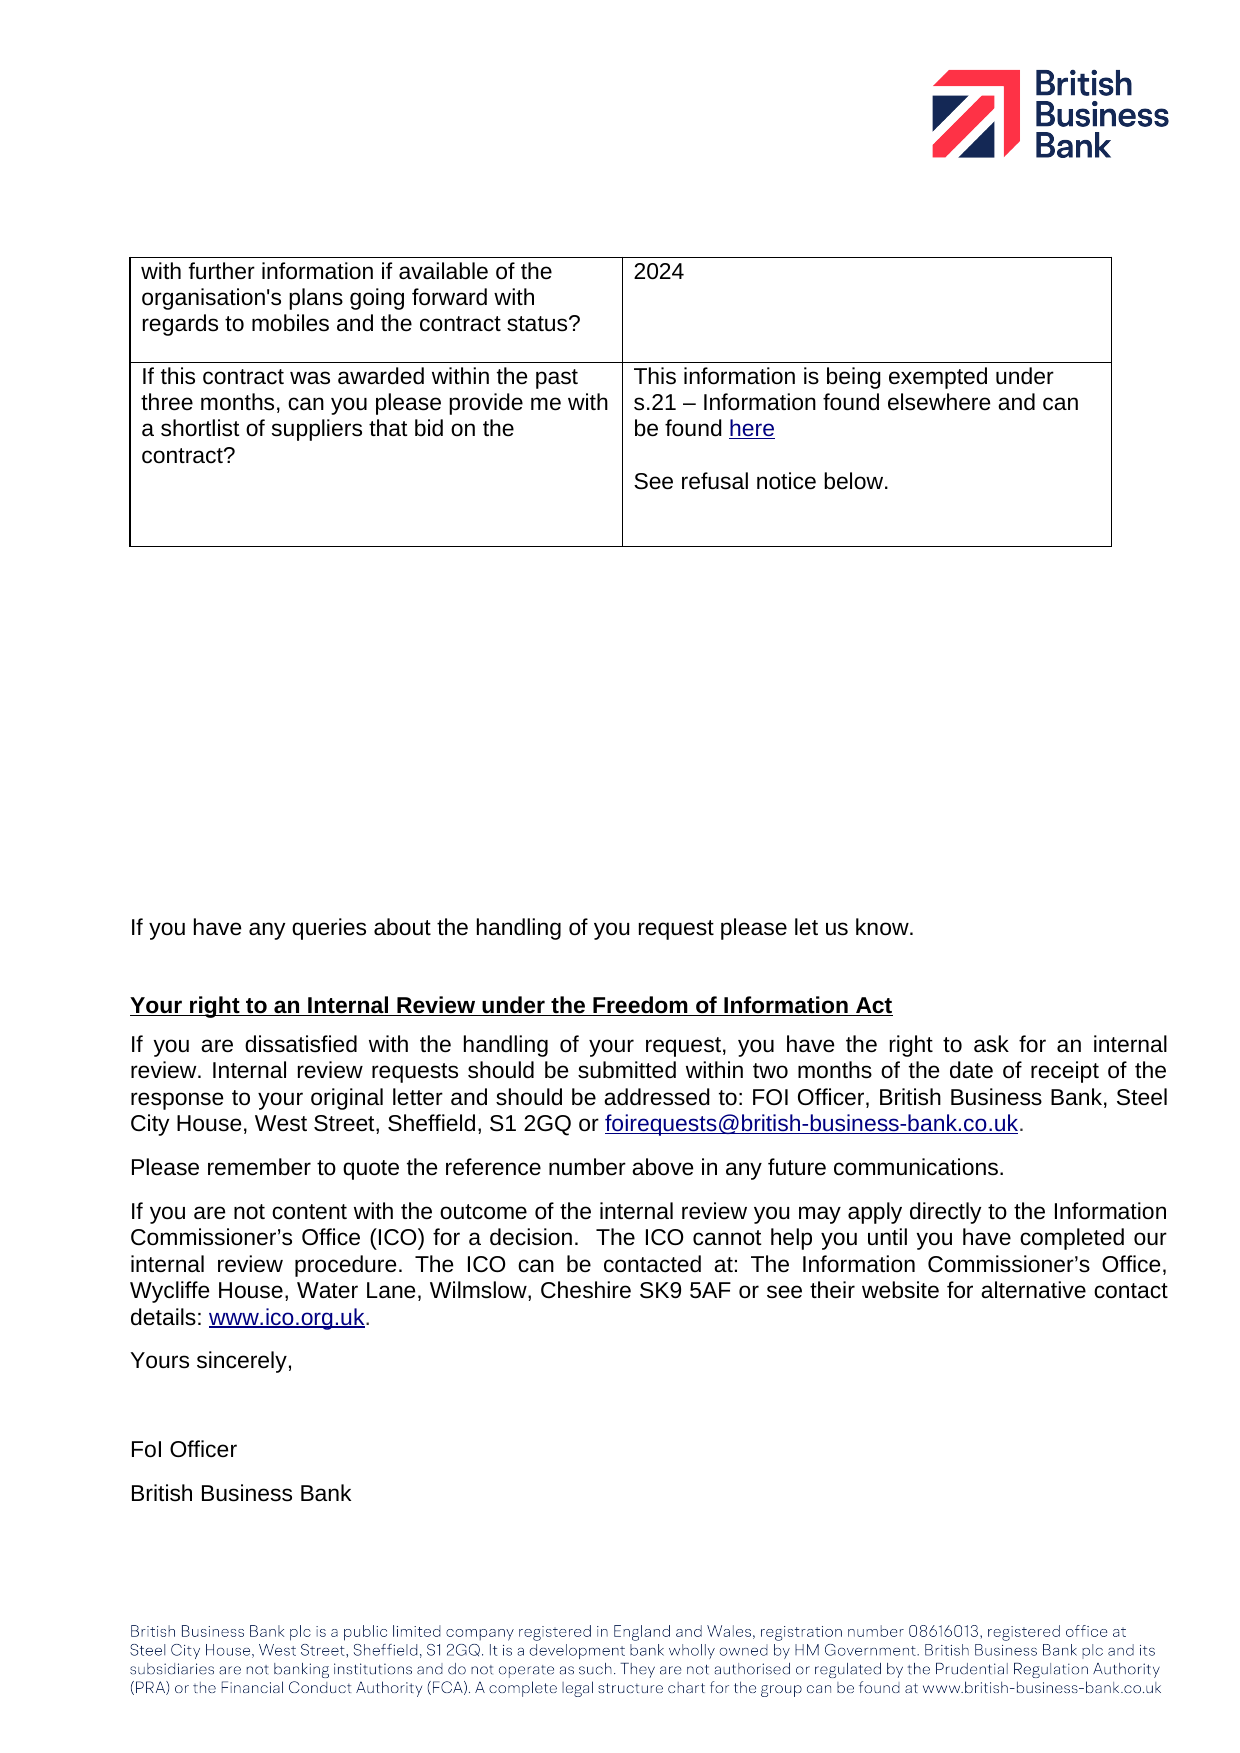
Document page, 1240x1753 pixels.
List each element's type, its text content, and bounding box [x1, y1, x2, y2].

table_cell [1112, 257, 1124, 362]
table_cell [1124, 362, 1149, 546]
text Yours sincerely, [130, 1347, 1169, 1374]
text If you have any queries about the handling of you request please let us know. [130, 914, 1169, 941]
text Please remember to quote the reference number above in any future communications. [130, 1154, 1169, 1180]
table_cell 2024 [623, 258, 1111, 362]
text If you are not content with the outcome of the internal review you may apply directly to the Information Commissioner’s Office (ICO) for a decision. The ICO cannot help you until you have completed our internal review procedure. The ICO can be contacted at: The Information Commissioner’s Office, Wycliffe House, Water Lane, Wilmslow, Cheshire SK9 5AF or see their website for alternative contact details: www.ico.org.uk. [130, 1198, 1169, 1330]
table_cell [1124, 257, 1149, 362]
text Your right to an Internal Review under the Freedom of Information Act [130, 992, 1169, 1018]
text If you are dissatisfied with the handling of your request, you have the right to ask for an internal review. Internal review requests should be submitted within two months of the date of receipt of the response to your original letter and should be addressed to: FOI Officer, British Business Bank, Steel City House, West Street, Sheffield, S1 2GQ or foirequests@british-business-bank.co.uk. [130, 1031, 1169, 1136]
table_cell If this contract was awarded within the past three months, can you please provide me with a shortlist of suppliers that bid on the contract? [131, 363, 622, 546]
table_cell [1112, 362, 1124, 546]
text FoI Officer [130, 1436, 1169, 1462]
table_cell with further information if available of the organisation's plans going forward with regards to mobiles and the contract status? [131, 258, 622, 362]
table_cell This information is being exempted under s.21 – Information found elsewhere and can be found here See refusal notice below. [623, 363, 1111, 546]
text British Business Bank [130, 1480, 1169, 1506]
